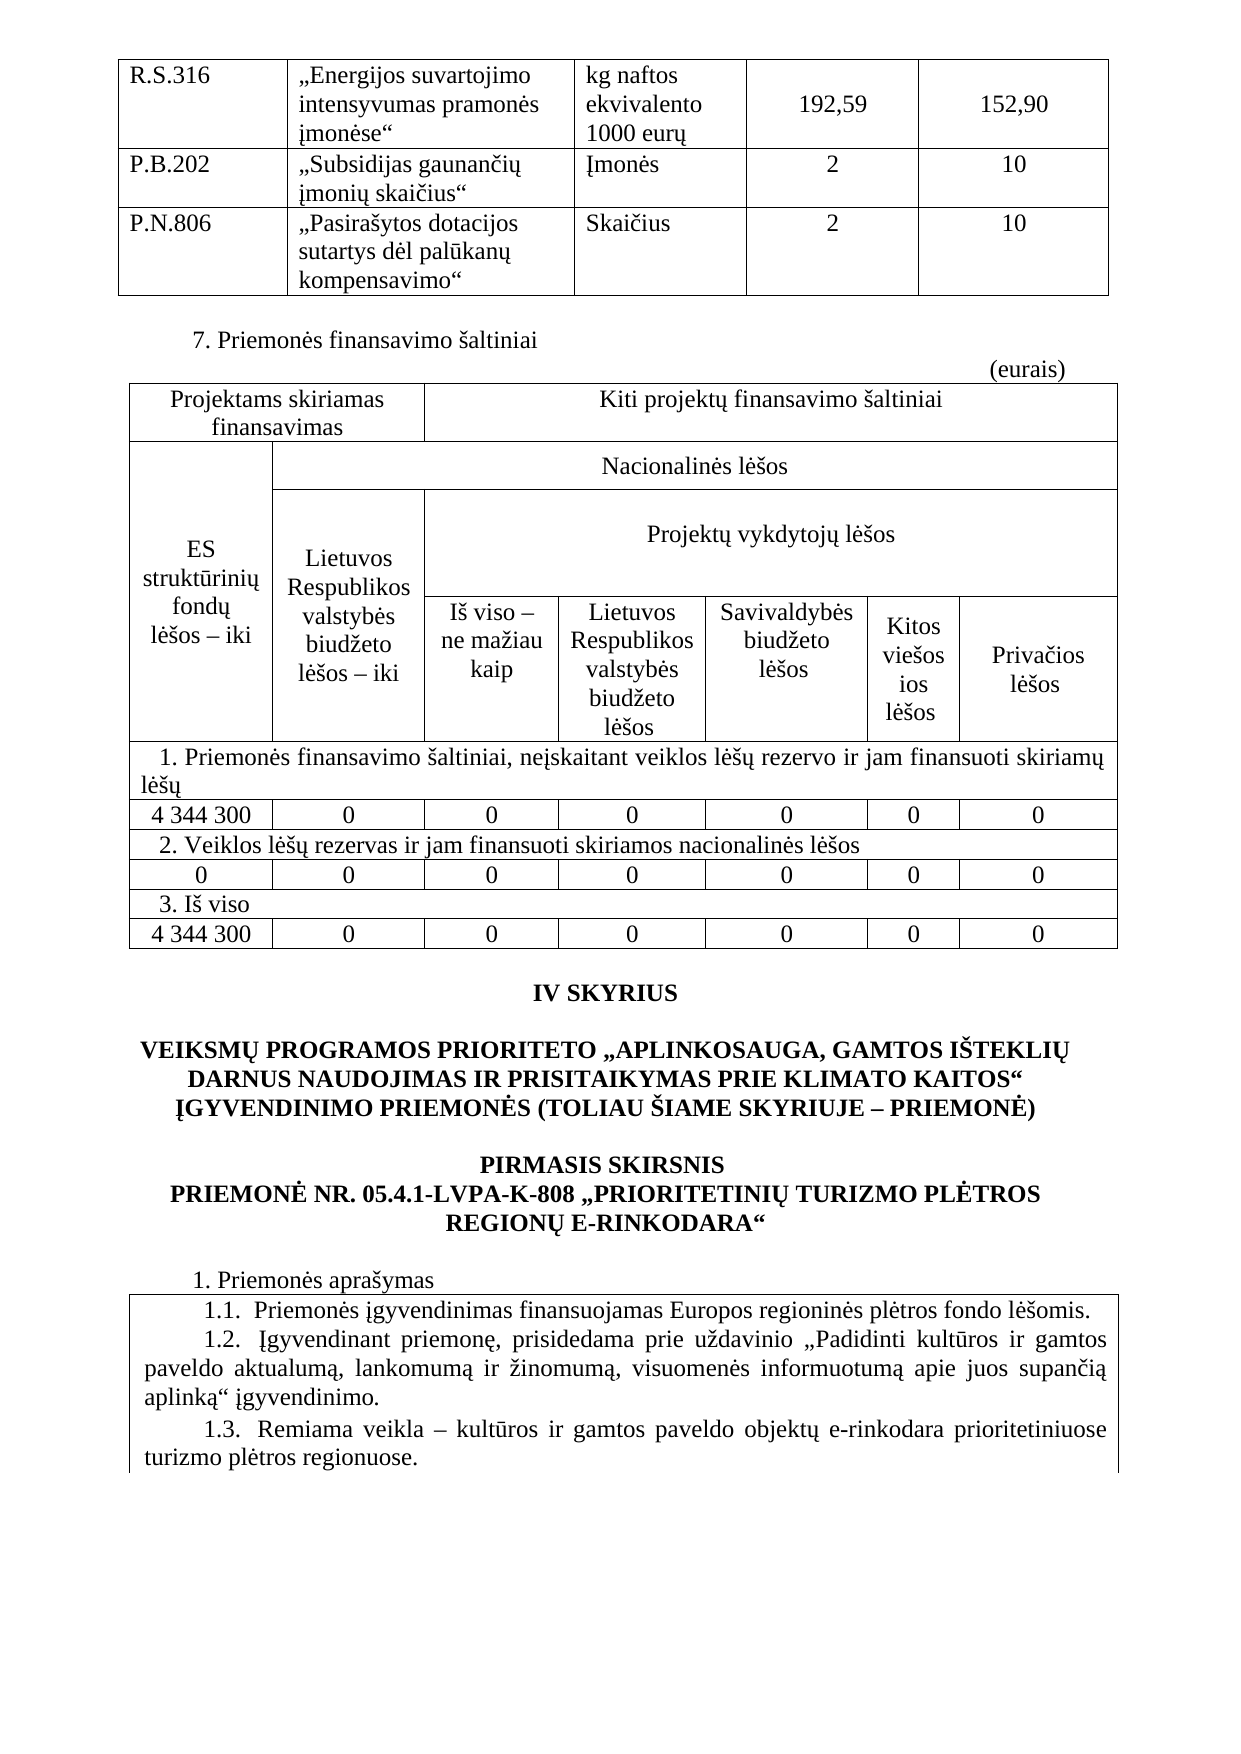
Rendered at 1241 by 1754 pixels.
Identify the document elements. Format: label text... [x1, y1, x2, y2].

table_cell Savivaldybės biudžeto lėšos [706, 597, 867, 741]
table_cell P.B.202 [119, 149, 287, 207]
text (eurais) [118, 354, 1092, 383]
table_cell „Subsidijas gaunančių įmonių skaičius“ [288, 149, 574, 207]
table_cell 2 [747, 149, 918, 207]
table_cell Nacionalinės lėšos [273, 442, 1117, 489]
table_cell 0 [425, 860, 558, 888]
text VEIKSMŲ PROGRAMOS PRIORITETO „APLINKOSAUGA, GAMTOS IŠTEKLIŲ DARNUS NAUDOJIMAS IR PRISITAIKYMAS PRIE KLIMATO KAITOS“ ĮGYVENDINIMO PRIEMONĖS (TOLIAU ŠIAME SKYRIUJE – PRIEMONĖ) [118, 1035, 1092, 1122]
table_cell 0 [273, 800, 424, 829]
table_cell 0 [706, 860, 867, 888]
table_cell 2. Veiklos lėšų rezervas ir jam finansuoti skiriamos nacionalinės lėšos [130, 830, 1117, 859]
table_cell 0 [868, 800, 959, 829]
table_cell Lietuvos Respublikos valstybės biudžeto lėšos [559, 597, 705, 741]
table_cell Iš viso – ne mažiau kaip [425, 597, 558, 741]
table_cell 3. Iš viso [130, 890, 1117, 918]
text PIRMASIS SKIRSNIS [118, 1150, 1092, 1179]
table_cell 0 [130, 860, 272, 888]
table_cell 152,90 [919, 60, 1108, 148]
table_cell Privačios lėšos [960, 597, 1117, 741]
table_cell 0 [706, 800, 867, 829]
table_cell P.N.806 [119, 208, 287, 295]
table_cell 1. Priemonės finansavimo šaltiniai, neįskaitant veiklos lėšų rezervo ir jam finansuoti skiriamų lėšų [130, 742, 1117, 799]
table_cell 0 [425, 800, 558, 829]
table_cell 0 [960, 860, 1117, 888]
text 1. Priemonės aprašymas [185, 1265, 1092, 1294]
table_cell 0 [960, 800, 1117, 829]
table_cell Skaičius [575, 208, 746, 295]
table_cell „Pasirašytos dotacijos sutartys dėl palūkanų kompensavimo“ [288, 208, 574, 295]
table_cell 0 [273, 919, 424, 948]
table_cell 0 [706, 919, 867, 948]
table_cell 0 [559, 860, 705, 888]
text PRIEMONĖ NR. 05.4.1-LVPA-K-808 „PRIORITETINIŲ TURIZMO PLĖTROS REGIONŲ E-RINKODARA“ [118, 1179, 1092, 1237]
table_cell 0 [273, 860, 424, 888]
table_cell 4 344 300 [130, 800, 272, 829]
table_cell 0 [425, 919, 558, 948]
table_cell 2 [747, 208, 918, 295]
table_cell „Energijos suvartojimo intensyvumas pramonės įmonėse“ [288, 60, 574, 148]
table_cell 1.2. Įgyvendinant priemonę, prisidedama prie uždavinio „Padidinti kultūros ir gamtos paveldo aktualumą, lankomumą ir žinomumą, visuomenės informuotumą apie juos supančią aplinką“ įgyvendinimo. [130, 1324, 1118, 1414]
table_cell 0 [559, 919, 705, 948]
table_cell R.S.316 [119, 60, 287, 148]
table_cell Projektų vykdytojų lėšos [425, 490, 1117, 596]
table_header Projektams skiriamas finansavimas [130, 384, 424, 441]
table_cell 0 [559, 800, 705, 829]
table_cell kg naftos ekvivalento 1000 eurų [575, 60, 746, 148]
table_cell 10 [919, 149, 1108, 207]
table_cell Įmonės [575, 149, 746, 207]
text 7. Priemonės finansavimo šaltiniai [192, 325, 1092, 354]
table_cell Lietuvos Respublikos valstybės biudžeto lėšos – iki [273, 490, 424, 741]
table_cell 0 [960, 919, 1117, 948]
table_cell 4 344 300 [130, 919, 272, 948]
text IV SKYRIUS [118, 978, 1092, 1007]
table_cell 192,59 [747, 60, 918, 148]
table_header 1.1. Priemonės įgyvendinimas finansuojamas Europos regioninės plėtros fondo lėšomis. [130, 1295, 1118, 1324]
table_cell 1.3. Remiama veikla – kultūros ir gamtos paveldo objektų e-rinkodara prioritetiniuose turizmo plėtros regionuose. [130, 1414, 1118, 1473]
table_cell 0 [868, 919, 959, 948]
table_cell Kitos viešosios lėšos [868, 597, 959, 741]
table_cell ES struktūrinių fondų lėšos – iki [130, 442, 272, 741]
table_header Kiti projektų finansavimo šaltiniai [425, 384, 1117, 441]
table_cell 10 [919, 208, 1108, 295]
table_cell 0 [868, 860, 959, 888]
